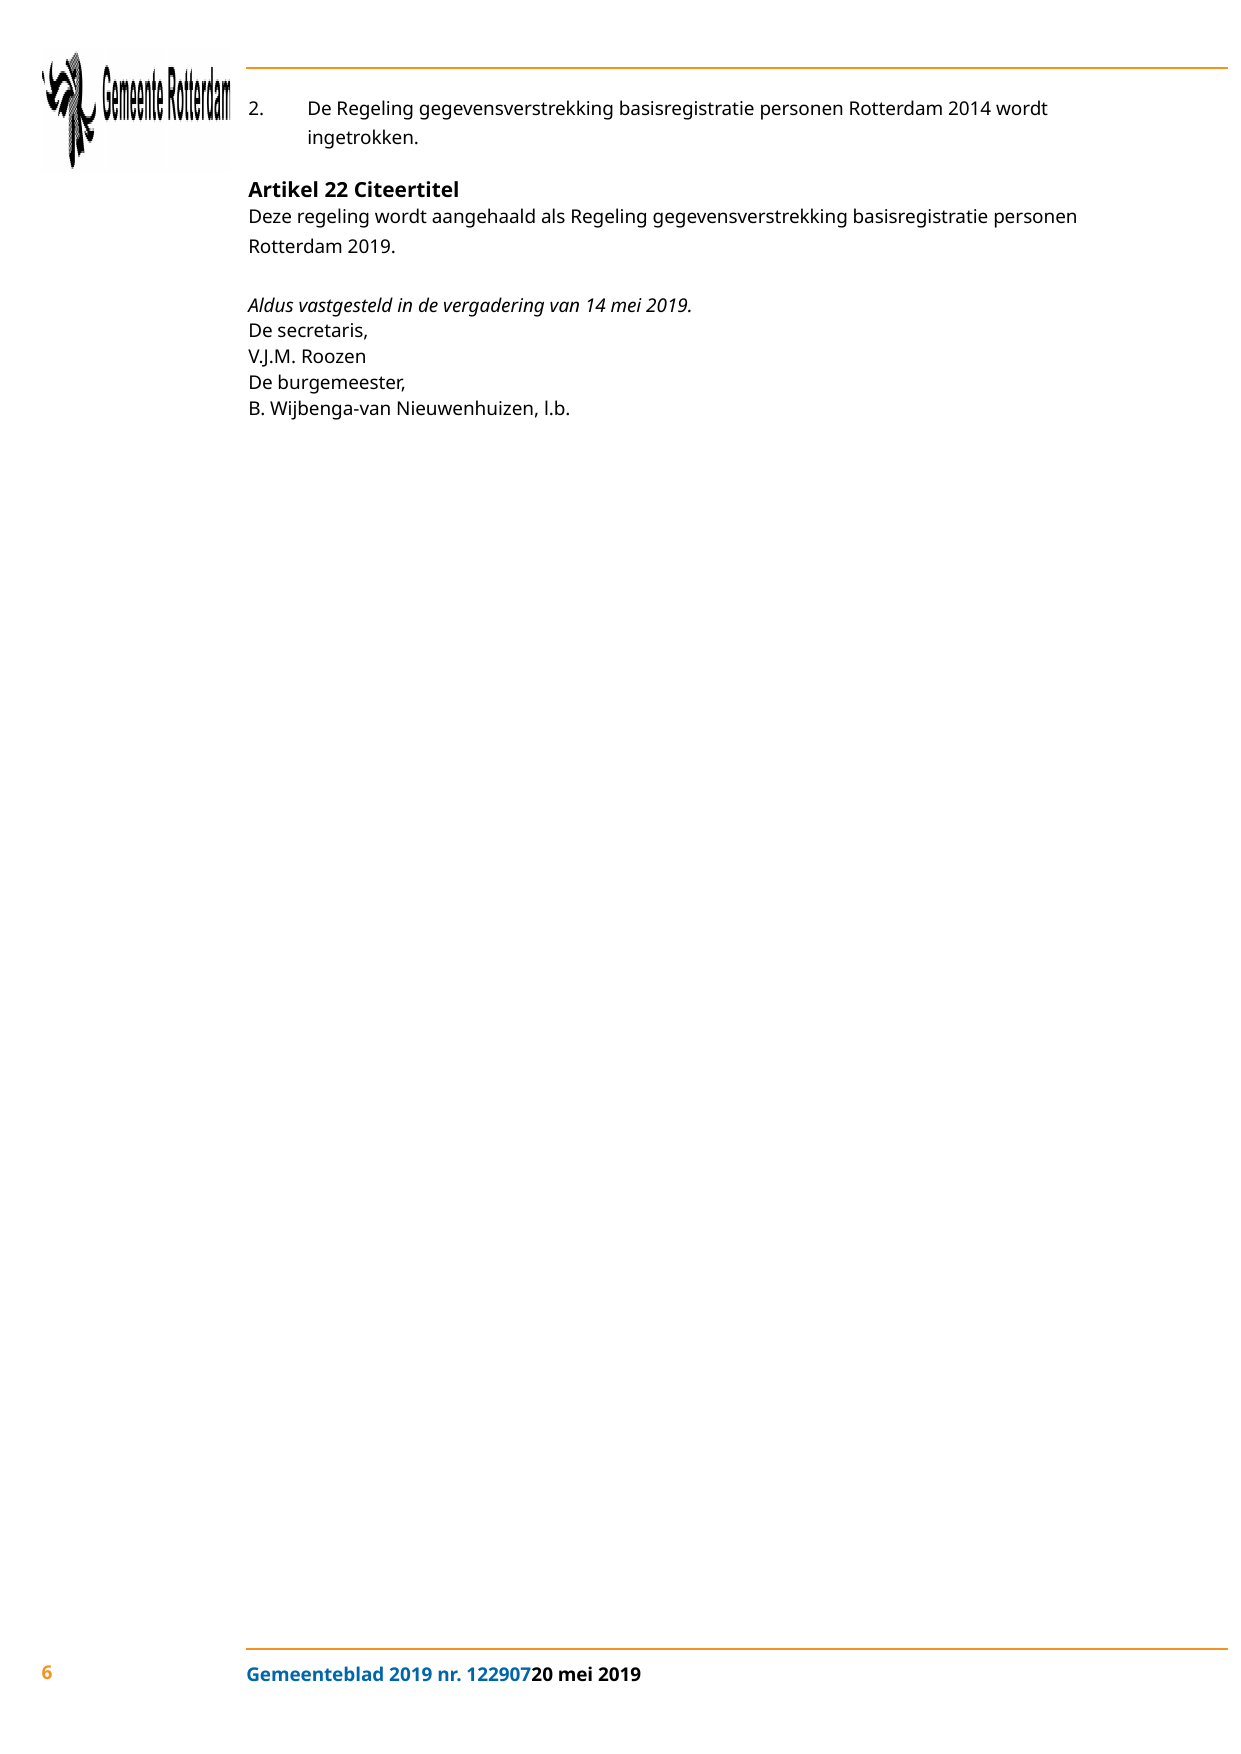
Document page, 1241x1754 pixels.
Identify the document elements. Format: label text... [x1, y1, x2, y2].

picture [41, 47, 231, 172]
text De burgemeester, [248, 369, 1152, 395]
text De secretaris, [248, 318, 1152, 343]
text Deze regeling wordt aangehaald als Regeling gegevensverstrekking basisregistratie personen Rotterdam 2019. [248, 203, 1152, 258]
text Artikel 22 Citeertitel [248, 175, 1152, 203]
list De Regeling gegevensverstrekking basisregistratie personen Rotterdam 2014 wordt ingetrokken. [248, 95, 1152, 150]
text Aldus vastgesteld in de vergadering van 14 mei 2019. [248, 292, 1152, 318]
text B. Wijbenga-van Nieuwenhuizen, l.b. [248, 395, 1152, 421]
text V.J.M. Roozen [248, 343, 1152, 369]
